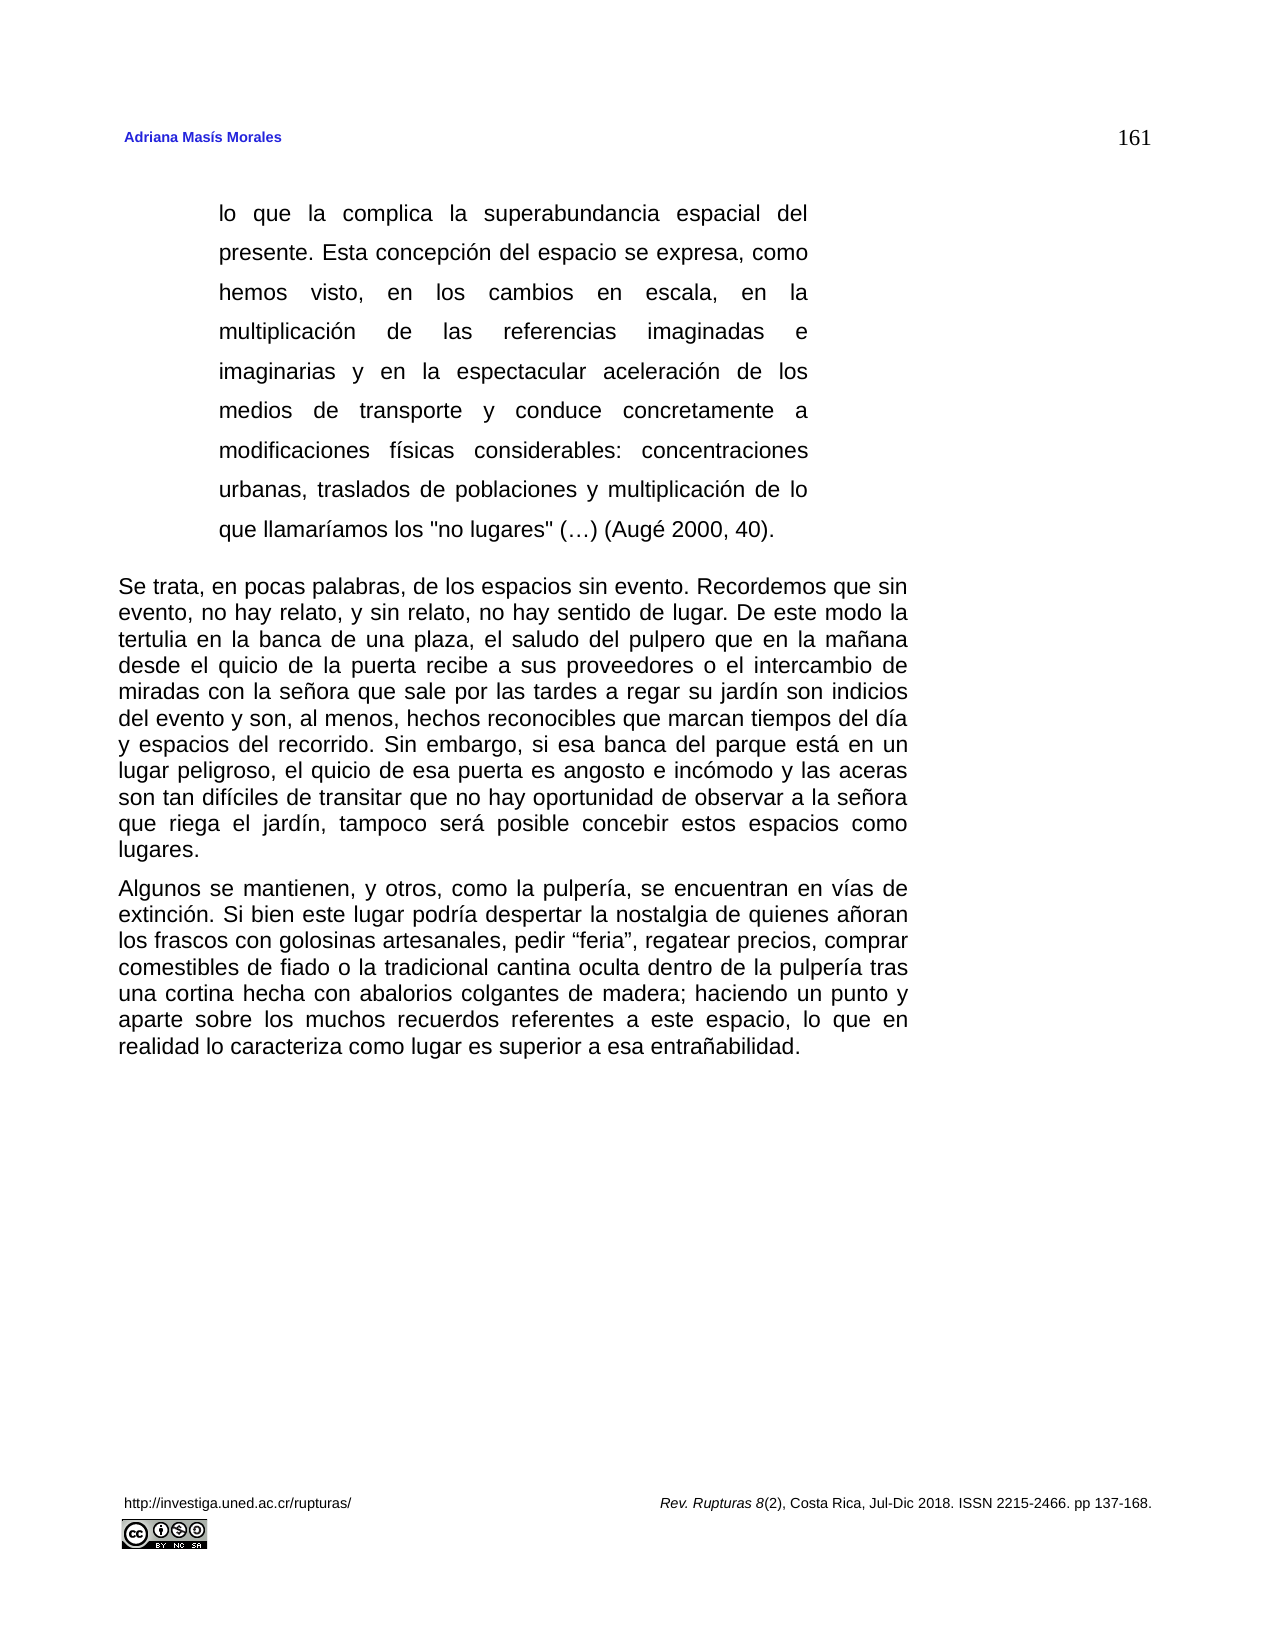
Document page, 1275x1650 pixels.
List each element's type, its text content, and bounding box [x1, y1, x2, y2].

picture [121, 1519, 208, 1549]
text Se trata, en pocas palabras, de los espacios sin evento. Recordemos que sin evento, no hay relato, y sin relato, no hay sentido de lugar. De este modo la tertulia en la banca de una plaza, el saludo del pulpero que en la mañana desde el quicio de la puerta recibe a sus proveedores o el intercambio de miradas con la señora que sale por las tardes a regar su jardín son indicios del evento y son, al menos, hechos reconocibles que marcan tiempos del día y espacios del recorrido. Sin embargo, si esa banca del parque está en un lugar peligroso, el quicio de esa puerta es angosto e incómodo y las aceras son tan difíciles de transitar que no hay oportunidad de observar a la señora que riega el jardín, tampoco será posible concebir estos espacios como lugares. [118, 573, 909, 863]
text lo que la complica la superabundancia espacial del presente. Esta concepción del espacio se expresa, como hemos visto, en los cambios en escala, en la multiplicación de las referencias imaginadas e imaginarias y en la espectacular aceleración de los medios de transporte y conduce concretamente a modificaciones físicas considerables: concentraciones urbanas, traslados de poblaciones y multiplicación de lo que llamaríamos los "no lugares" (…) (Augé 2000, 40). [218, 200, 808, 542]
text Algunos se mantienen, y otros, como la pulpería, se encuentran en vías de extinción. Si bien este lugar podría despertar la nostalgia de quienes añoran los frascos con golosinas artesanales, pedir “feria”, regatear precios, comprar comestibles de fiado o la tradicional cantina oculta dentro de la pulpería tras una cortina hecha con abalorios colgantes de madera; haciendo un punto y aparte sobre los muchos recuerdos referentes a este espacio, lo que en realidad lo caracteriza como lugar es superior a esa entrañabilidad. [118, 874, 909, 1059]
